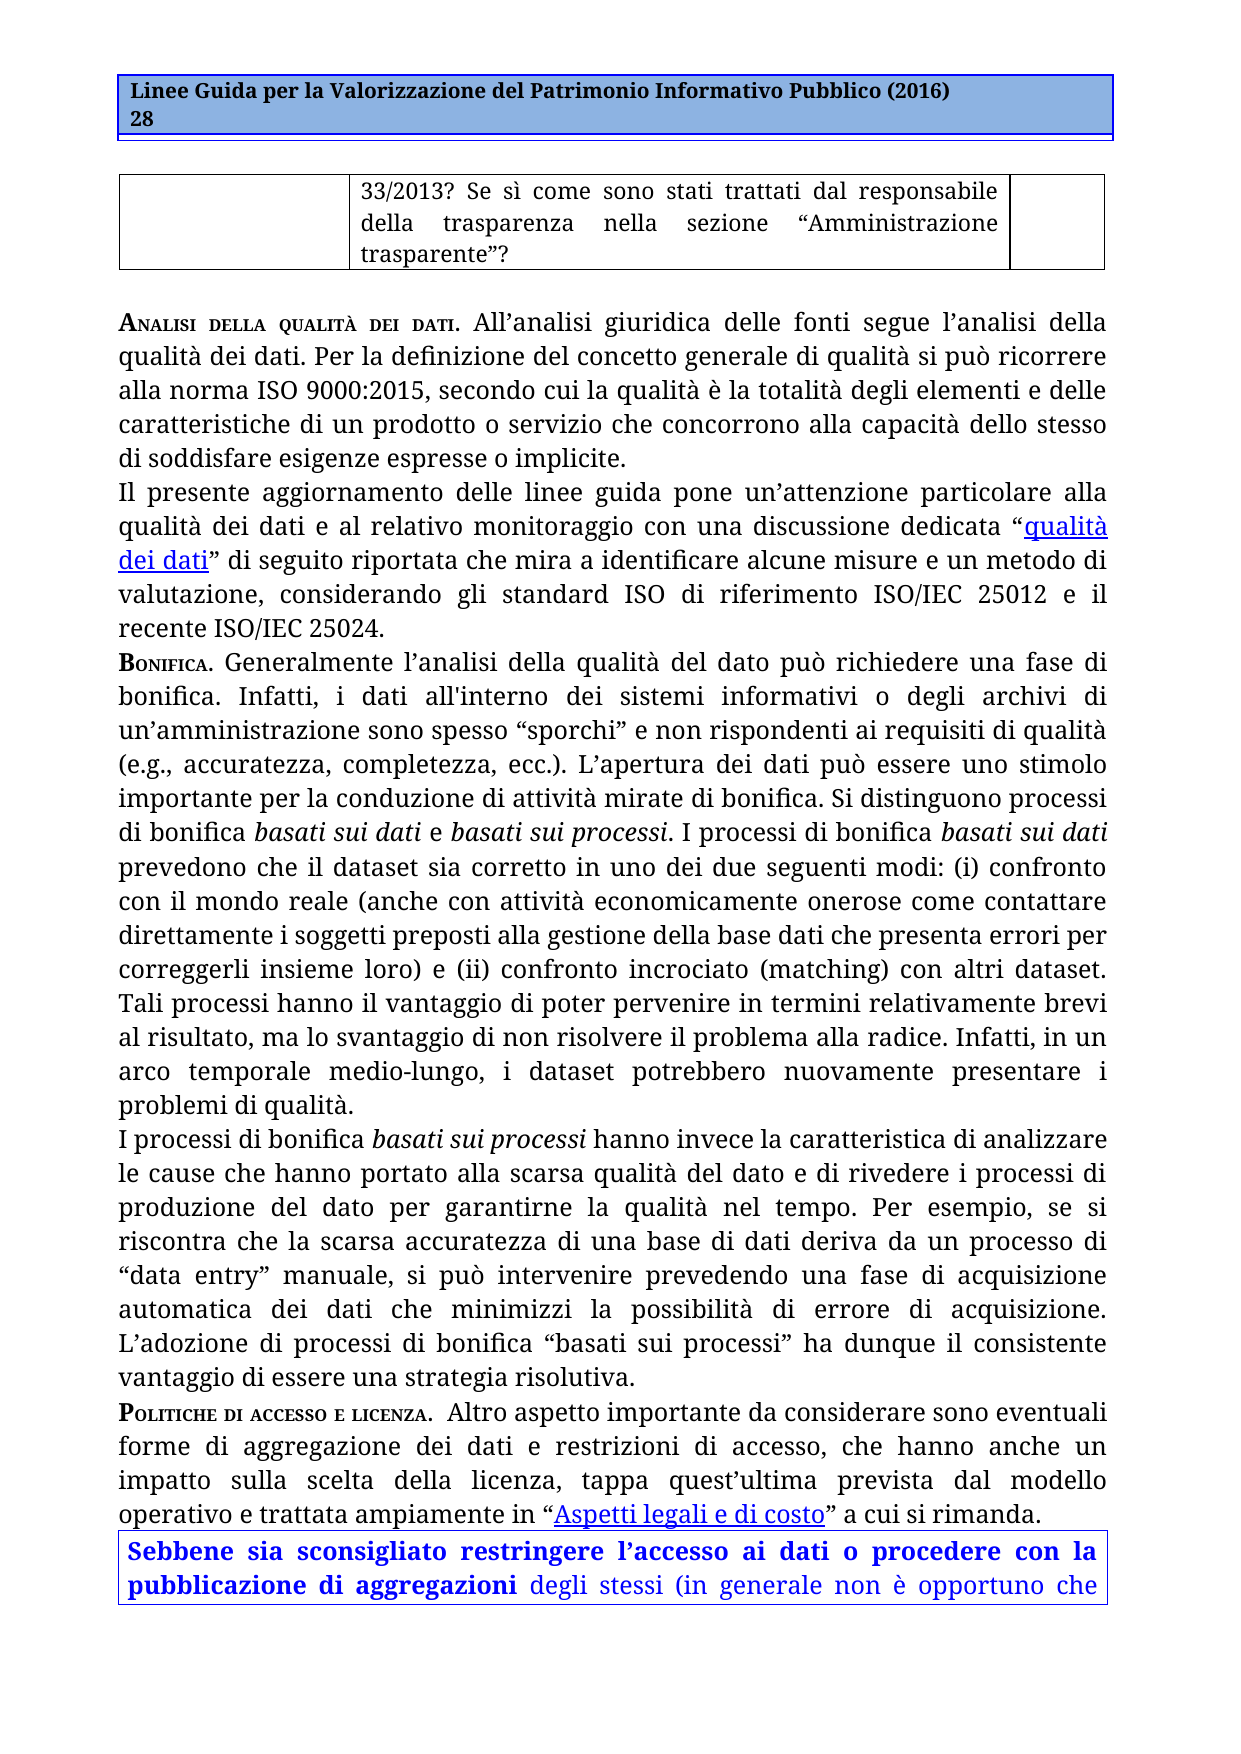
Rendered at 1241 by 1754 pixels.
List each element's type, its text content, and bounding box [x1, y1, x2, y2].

table_cell [1011, 175, 1104, 269]
text Politiche di accesso e licenza. Altro aspetto importante da considerare sono eventuali forme di aggregazione dei dati e restrizioni di accesso, che hanno anche un impatto sulla scelta della licenza, tappa quest’ultima prevista dal modello operativo e trattata ampiamente in “Aspetti legali e di costo” a cui si rimanda. [118, 1394, 1108, 1530]
table_cell [120, 175, 349, 269]
text Analisi della qualità dei dati. All’analisi giuridica delle fonti segue l’analisi della qualità dei dati. Per la definizione del concetto generale di qualità si può ricorrere alla norma ISO 9000:2015, secondo cui la qualità è la totalità degli elementi e delle caratteristiche di un prodotto o servizio che concorrono alla capacità dello stesso di soddisfare esigenze espresse o implicite. [118, 304, 1108, 474]
text I processi di bonifica basati sui processi hanno invece la caratteristica di analizzare le cause che hanno portato alla scarsa qualità del dato e di rivedere i processi di produzione del dato per garantirne la qualità nel tempo. Per esempio, se si riscontra che la scarsa accuratezza di una base di dati deriva da un processo di “data entry” manuale, si può intervenire prevedendo una fase di acquisizione automatica dei dati che minimizzi la possibilità di errore di acquisizione. L’adozione di processi di bonifica “basati sui processi” ha dunque il consistente vantaggio di essere una strategia risolutiva. [118, 1122, 1108, 1394]
text Sebbene sia sconsigliato restringere l’accesso ai dati o procedere con la pubblicazione di aggregazioni degli stessi (in generale non è opportuno che [119, 1531, 1107, 1604]
text Il presente aggiornamento delle linee guida pone un’attenzione particolare alla qualità dei dati e al relativo monitoraggio con una discussione dedicata “qualità dei dati” di seguito riportata che mira a identificare alcune misure e un metodo di valutazione, considerando gli standard ISO di riferimento ISO/IEC 25012 e il recente ISO/IEC 25024. [118, 474, 1108, 645]
text Bonifica. Generalmente l’analisi della qualità del dato può richiedere una fase di bonifica. Infatti, i dati all'interno dei sistemi informativi o degli archivi di un’amministrazione sono spesso “sporchi” e non rispondenti ai requisiti di qualità (e.g., accuratezza, completezza, ecc.). L’apertura dei dati può essere uno stimolo importante per la conduzione di attività mirate di bonifica. Si distinguono processi di bonifica basati sui dati e basati sui processi. I processi di bonifica basati sui dati prevedono che il dataset sia corretto in uno dei due seguenti modi: (i) confronto con il mondo reale (anche con attività economicamente onerose come contattare direttamente i soggetti preposti alla gestione della base dati che presenta errori per correggerli insieme loro) e (ii) confronto incrociato (matching) con altri dataset. Tali processi hanno il vantaggio di poter pervenire in termini relativamente brevi al risultato, ma lo svantaggio di non risolvere il problema alla radice. Infatti, in un arco temporale medio-lungo, i dataset potrebbero nuovamente presentare i problemi di qualità. [118, 645, 1108, 1122]
table_cell 33/2013? Se sì come sono stati trattati dal responsabile della trasparenza nella sezione “Amministrazione trasparente”? [350, 175, 1009, 269]
